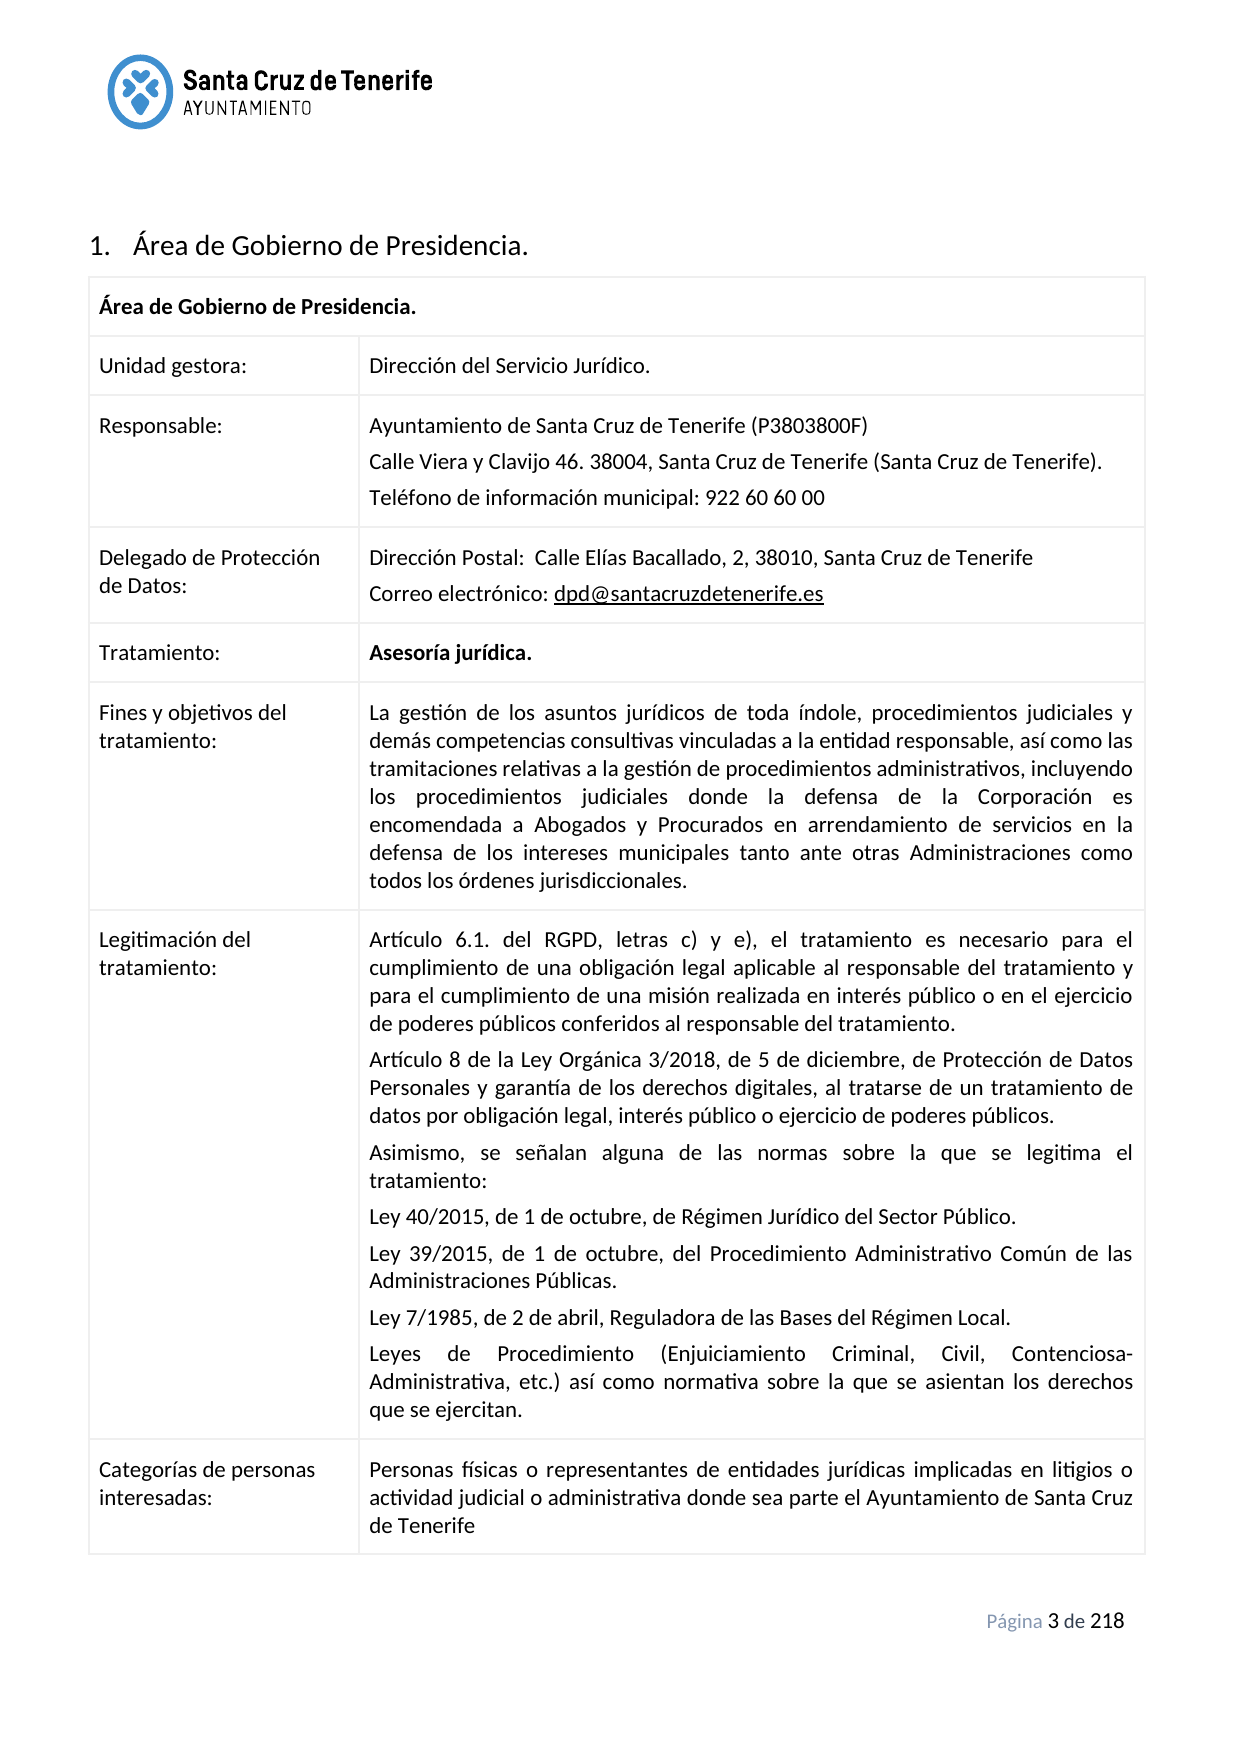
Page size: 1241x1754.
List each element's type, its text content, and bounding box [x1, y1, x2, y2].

table_cell Artículo 6.1. del RGPD, letras c) y e), el tratamiento es necesario para el cumplimiento de una obligación legal aplicable al responsable del tratamiento y para el cumplimiento de una misión realizada en interés público o en el ejercicio de poderes públicos conferidos al responsable del tratamiento. Artículo 8 de la Ley Orgánica 3/2018, de 5 de diciembre, de Protección de Datos Personales y garantía de los derechos digitales, al tratarse de un tratamiento de datos por obligación legal, interés público o ejercicio de poderes públicos. Asimismo, se señalan alguna de las normas sobre la que se legitima el tratamiento: Ley 40/2015, de 1 de octubre, de Régimen Jurídico del Sector Público. Ley 39/2015, de 1 de octubre, del Procedimiento Administrativo Común de las Administraciones Públicas. Ley 7/1985, de 2 de abril, Reguladora de las Bases del Régimen Local. Leyes de Procedimiento (Enjuiciamiento Criminal, Civil, Contenciosa-Administrativa, etc.) así como normativa sobre la que se asientan los derechos que se ejercitan. [360, 911, 1144, 1438]
table_cell Personas físicas o representantes de entidades jurídicas implicadas en litigios o actividad judicial o administrativa donde sea parte el Ayuntamiento de Santa Cruz de Tenerife [360, 1440, 1144, 1553]
table_cell Legitimación del tratamiento: [90, 911, 358, 1438]
subtitle Área de Gobierno de Presidencia. [88, 227, 1152, 263]
table_cell Fines y objetivos del tratamiento: [90, 683, 358, 908]
table_cell Categorías de personas interesadas: [90, 1440, 358, 1553]
table_cell Tratamiento: [90, 624, 358, 681]
table_cell Unidad gestora: [90, 337, 358, 394]
table_cell Ayuntamiento de Santa Cruz de Tenerife (P3803800F) Calle Viera y Clavijo 46. 38004, Santa Cruz de Tenerife (Santa Cruz de Tenerife). Teléfono de información municipal: 922 60 60 00 [360, 396, 1144, 526]
table_cell La gestión de los asuntos jurídicos de toda índole, procedimientos judiciales y demás competencias consultivas vinculadas a la entidad responsable, así como las tramitaciones relativas a la gestión de procedimientos administrativos, incluyendo los procedimientos judiciales donde la defensa de la Corporación es encomendada a Abogados y Procurados en arrendamiento de servicios en la defensa de los intereses municipales tanto ante otras Administraciones como todos los órdenes jurisdiccionales. [360, 683, 1144, 908]
table_cell Delegado de Protección de Datos: [90, 528, 358, 622]
table_header Área de Gobierno de Presidencia. [90, 278, 1144, 335]
table_cell Responsable: [90, 396, 358, 526]
table_cell Dirección Postal: Calle Elías Bacallado, 2, 38010, Santa Cruz de Tenerife Correo electrónico: dpd@santacruzdetenerife.es [360, 528, 1144, 622]
table_cell Asesoría jurídica. [360, 624, 1144, 681]
table_cell Dirección del Servicio Jurídico. [360, 337, 1144, 394]
